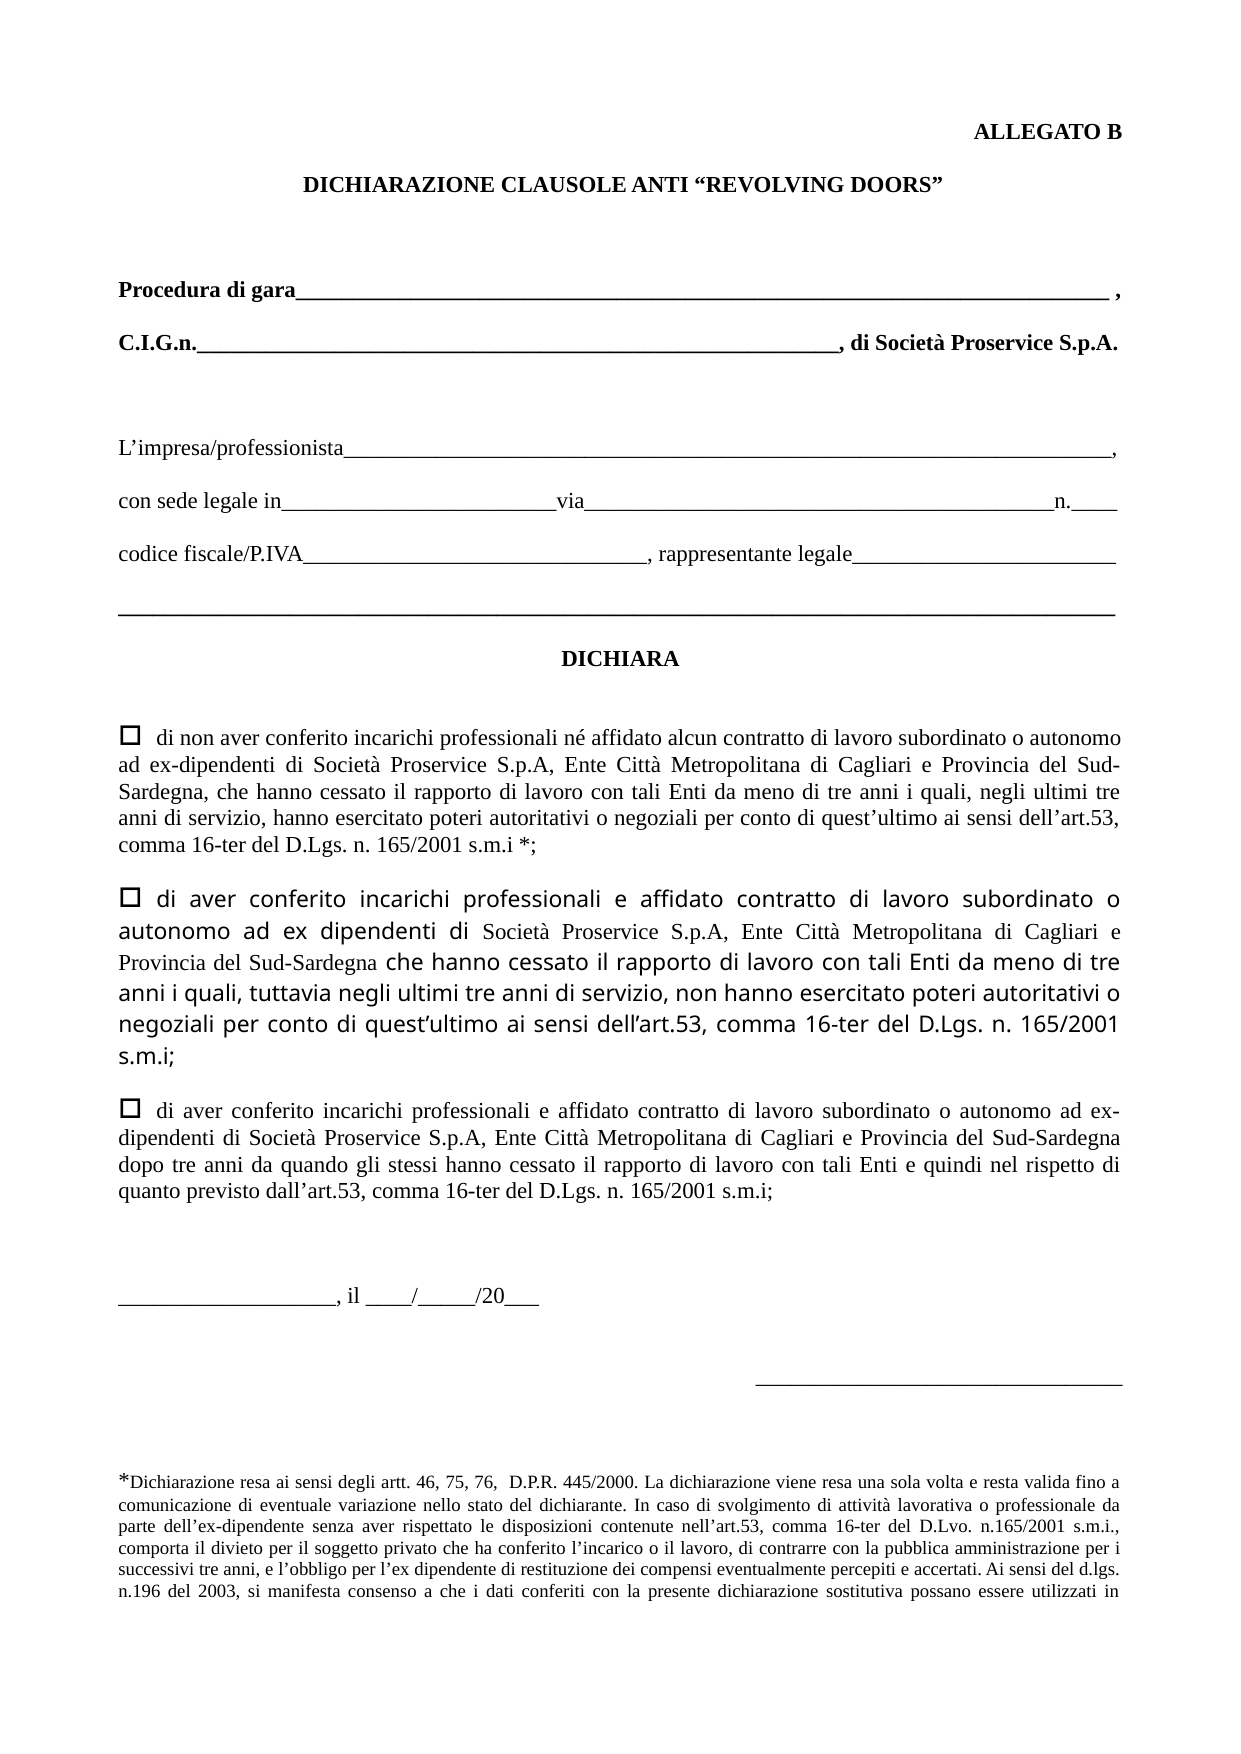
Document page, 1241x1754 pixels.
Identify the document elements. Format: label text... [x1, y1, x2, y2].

text Procedura di gara_______________________________________________________________________ , [118, 276, 1122, 303]
text L’impresa/professionista___________________________________________________________________, [118, 434, 1122, 461]
text ________________________________ [118, 1362, 1122, 1388]
text DICHIARA [118, 645, 1122, 672]
text ALLEGATO B [118, 118, 1122, 144]
text codice fiscale/P.IVA______________________________, rappresentante legale_______________________ [118, 540, 1122, 566]
text DICHIARAZIONE CLAUSOLE ANTI “REVOLVING DOORS” [118, 171, 1122, 197]
text *Dichiarazione resa ai sensi degli artt. 46, 75, 76, D.P.R. 445/2000. La dichiarazione viene resa una sola volta e resta valida fino a comunicazione di eventuale variazione nello stato del dichiarante. In caso di svolgimento di attività lavorativa o professionale da parte dell’ex-dipendente senza aver rispettato le disposizioni contenute nell’art.53, comma 16-ter del D.Lvo. n.165/2001 s.m.i., comporta il divieto per il soggetto privato che ha conferito l’incarico o il lavoro, di contrarre con la pubblica amministrazione per i successivi tre anni, e l’obbligo per l’ex dipendente di restituzione dei compensi eventualmente percepiti e accertati. Ai sensi del d.lgs. n.196 del 2003, si manifesta consenso a che i dati conferiti con la presente dichiarazione sostitutiva possano essere utilizzati in [118, 1467, 1122, 1601]
text di aver conferito incarichi professionali e affidato contratto di lavoro subordinato o autonomo ad ex-dipendenti di Società Proservice S.p.A, Ente Città Metropolitana di Cagliari e Provincia del Sud-Sardegna dopo tre anni da quando gli stessi hanno cessato il rapporto di lavoro con tali Enti e quindi nel rispetto di quanto previsto dall’art.53, comma 16-ter del D.Lgs. n. 165/2001 s.m.i; [118, 1097, 1122, 1203]
text con sede legale in________________________via_________________________________________n.____ [118, 487, 1122, 513]
text di non aver conferito incarichi professionali né affidato alcun contratto di lavoro subordinato o autonomo ad ex-dipendenti di Società Proservice S.p.A, Ente Città Metropolitana di Cagliari e Provincia del Sud-Sardegna, che hanno cessato il rapporto di lavoro con tali Enti da meno di tre anni i quali, negli ultimi tre anni di servizio, hanno esercitato poteri autoritativi o negoziali per conto di quest’ultimo ai sensi dell’art.53, comma 16-ter del D.Lgs. n. 165/2001 s.m.i *; [118, 724, 1122, 857]
text _______________________________________________________________________________________ [118, 592, 1122, 619]
text ___________________, il ____/_____/20___ [118, 1283, 1122, 1309]
text C.I.G.n.________________________________________________________, di Società Proservice S.p.A. [118, 329, 1122, 355]
text di aver conferito incarichi professionali e affidato contratto di lavoro subordinato o autonomo ad ex dipendenti di Società Proservice S.p.A, Ente Città Metropolitana di Cagliari e Provincia del Sud-Sardegna che hanno cessato il rapporto di lavoro con tali Enti da meno di tre anni i quali, tuttavia negli ultimi tre anni di servizio, non hanno esercitato poteri autoritativi o negoziali per conto di quest’ultimo ai sensi dell’art.53, comma 16-ter del D.Lgs. n. 165/2001 s.m.i; [118, 883, 1122, 1071]
